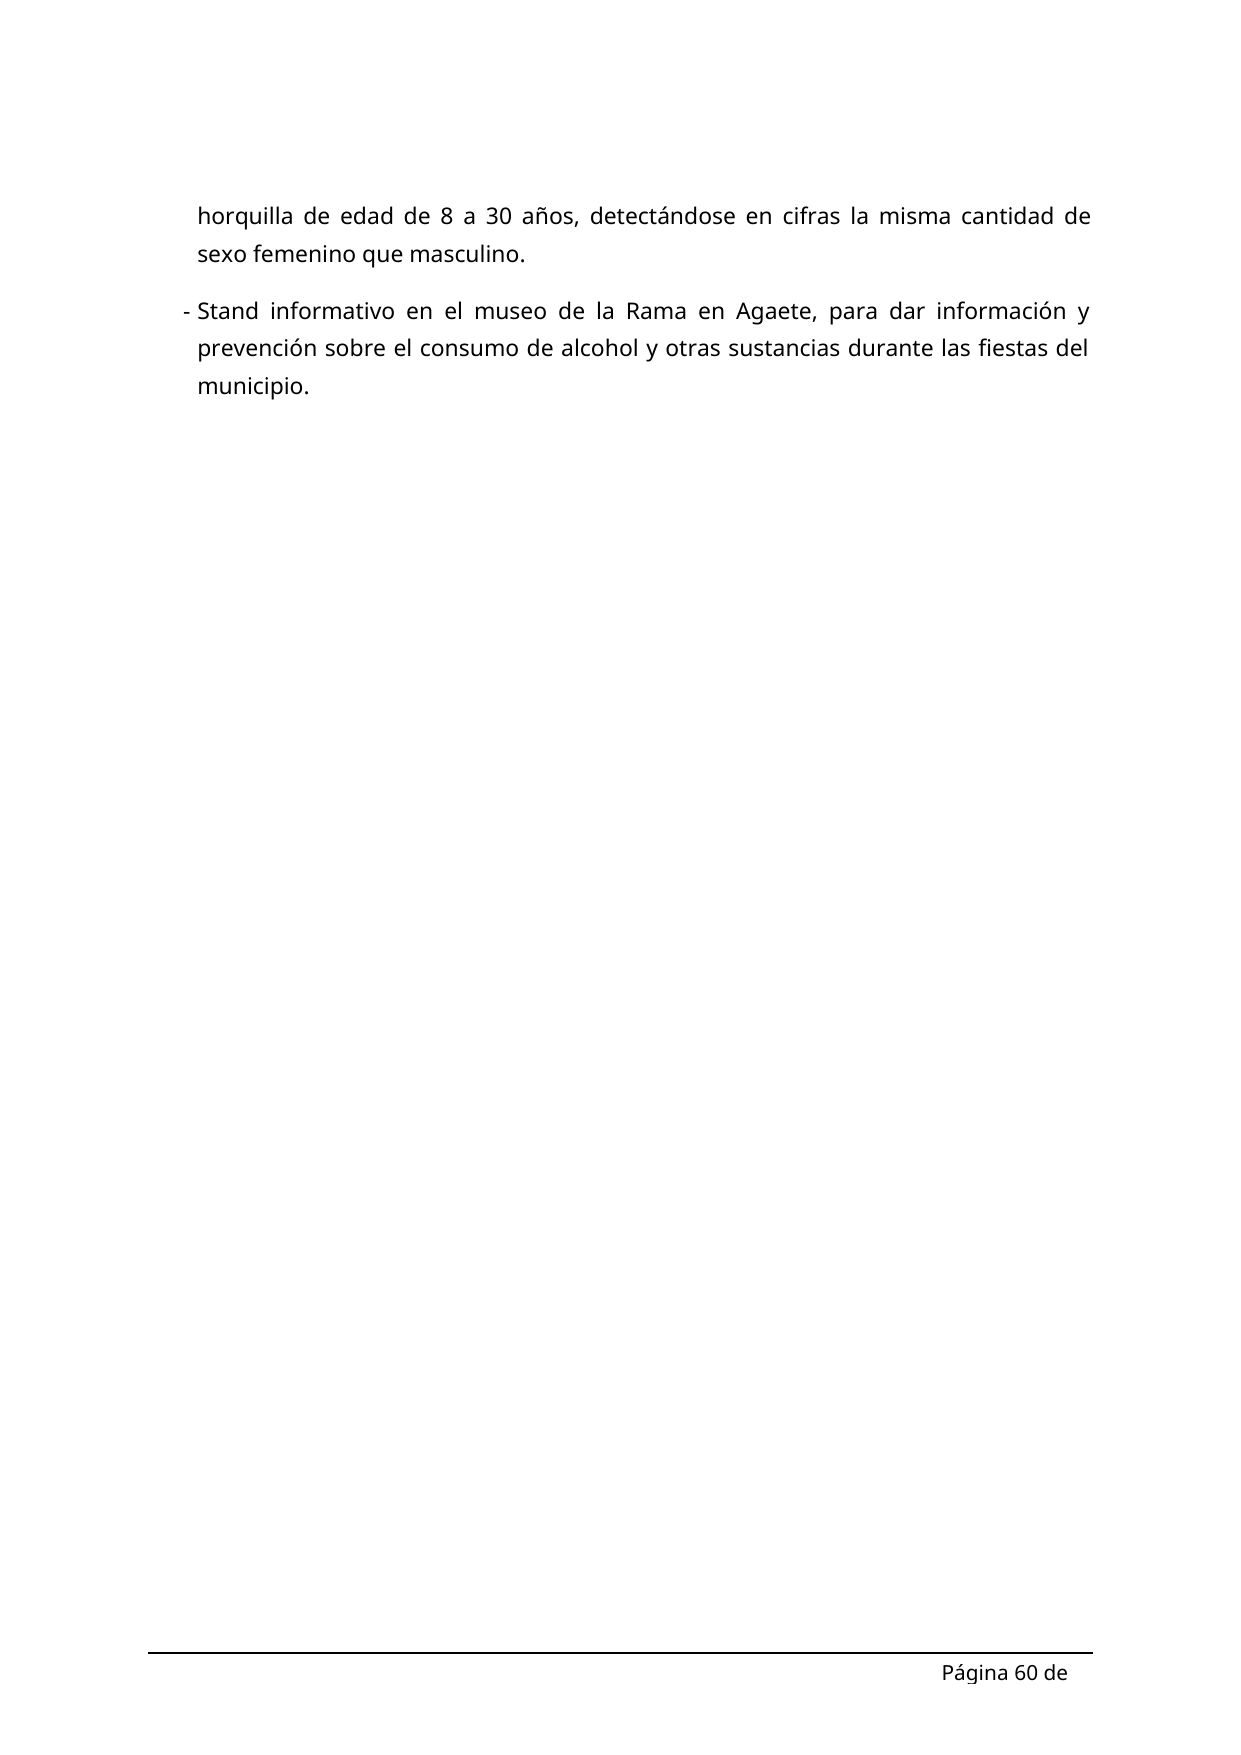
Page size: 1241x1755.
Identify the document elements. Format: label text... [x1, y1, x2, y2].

list Stand informativo en el museo de la Rama en Agaete, para dar información y prevención sobre el consumo de alcohol y otras sustancias durante las fiestas del municipio. [183, 295, 1090, 401]
list horquilla de edad de 8 a 30 años, detectándose en cifras la misma cantidad de sexo femenino que masculino. [183, 200, 1093, 269]
